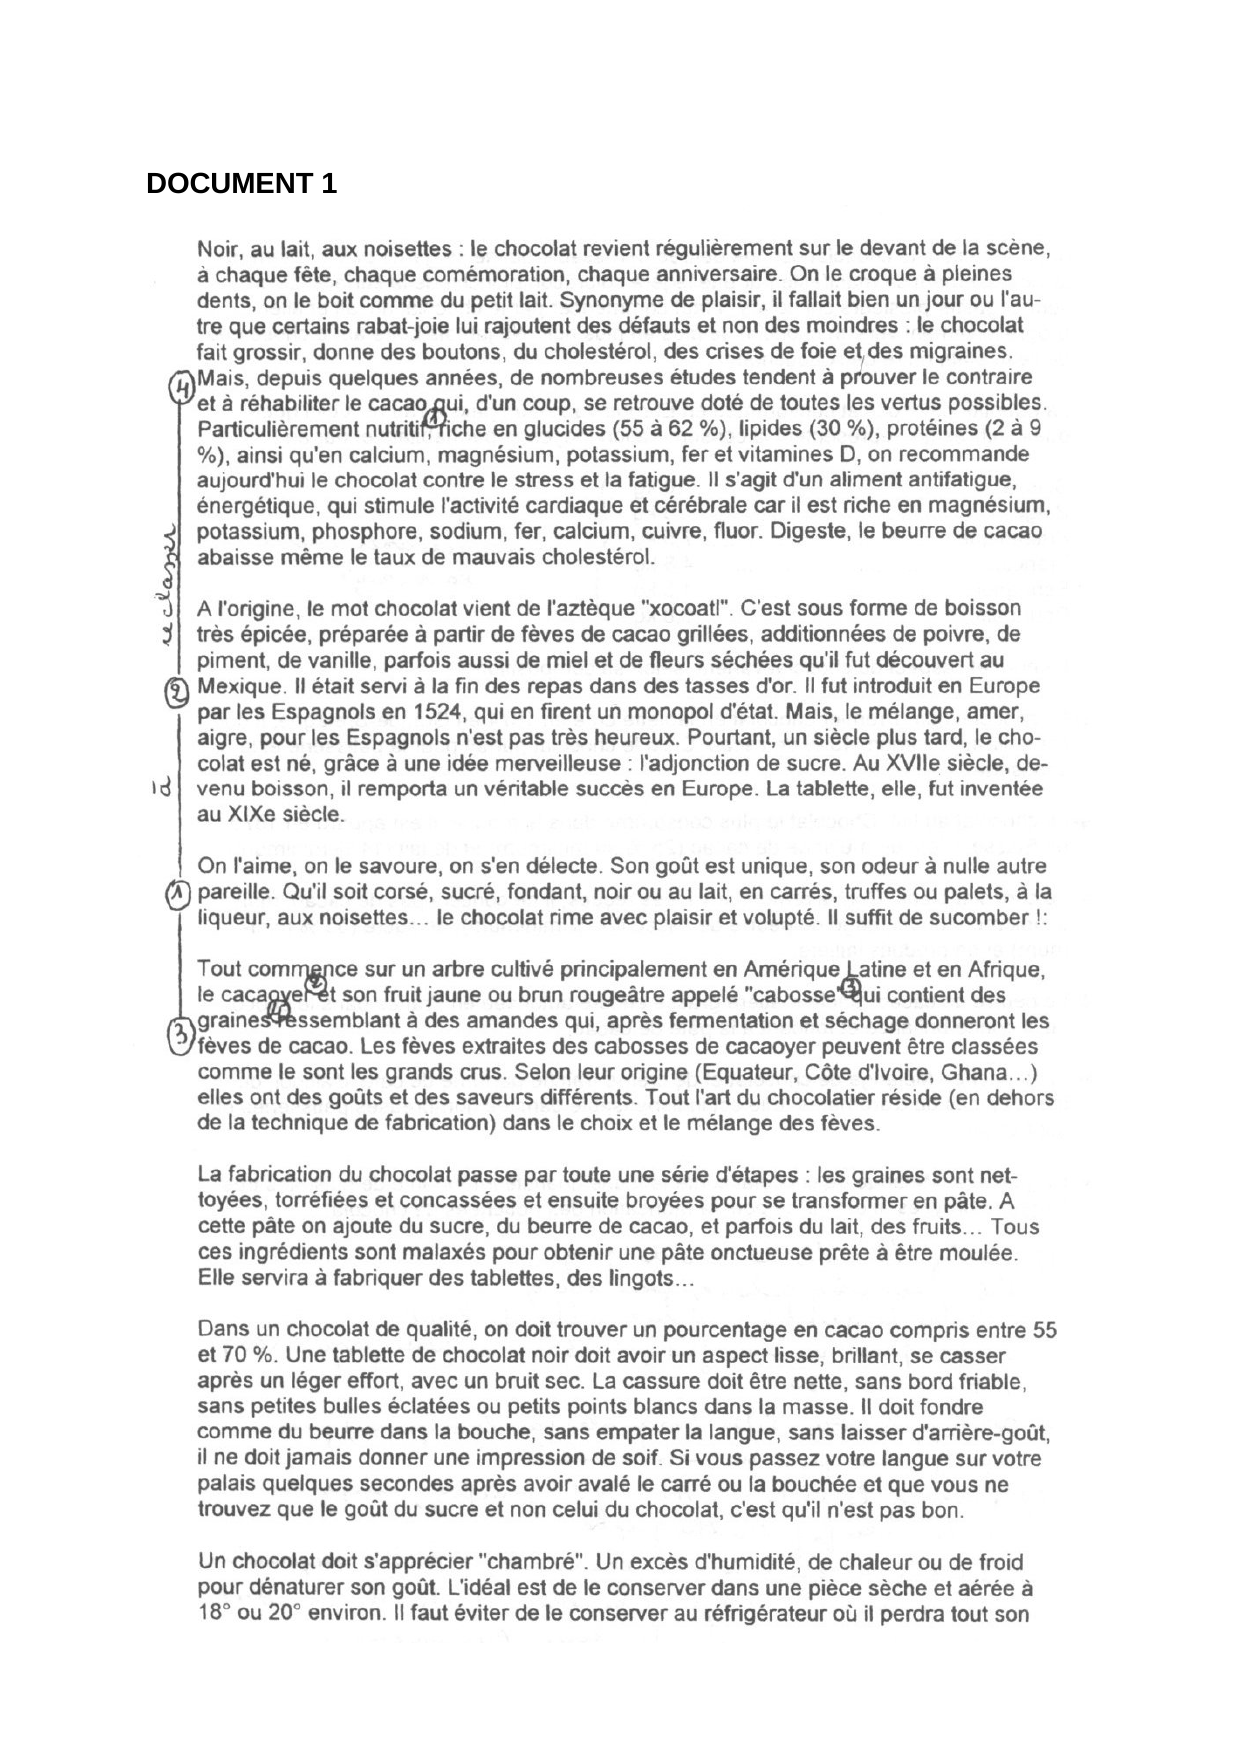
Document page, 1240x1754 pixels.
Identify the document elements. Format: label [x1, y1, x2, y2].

picture [128, 205, 1094, 1643]
